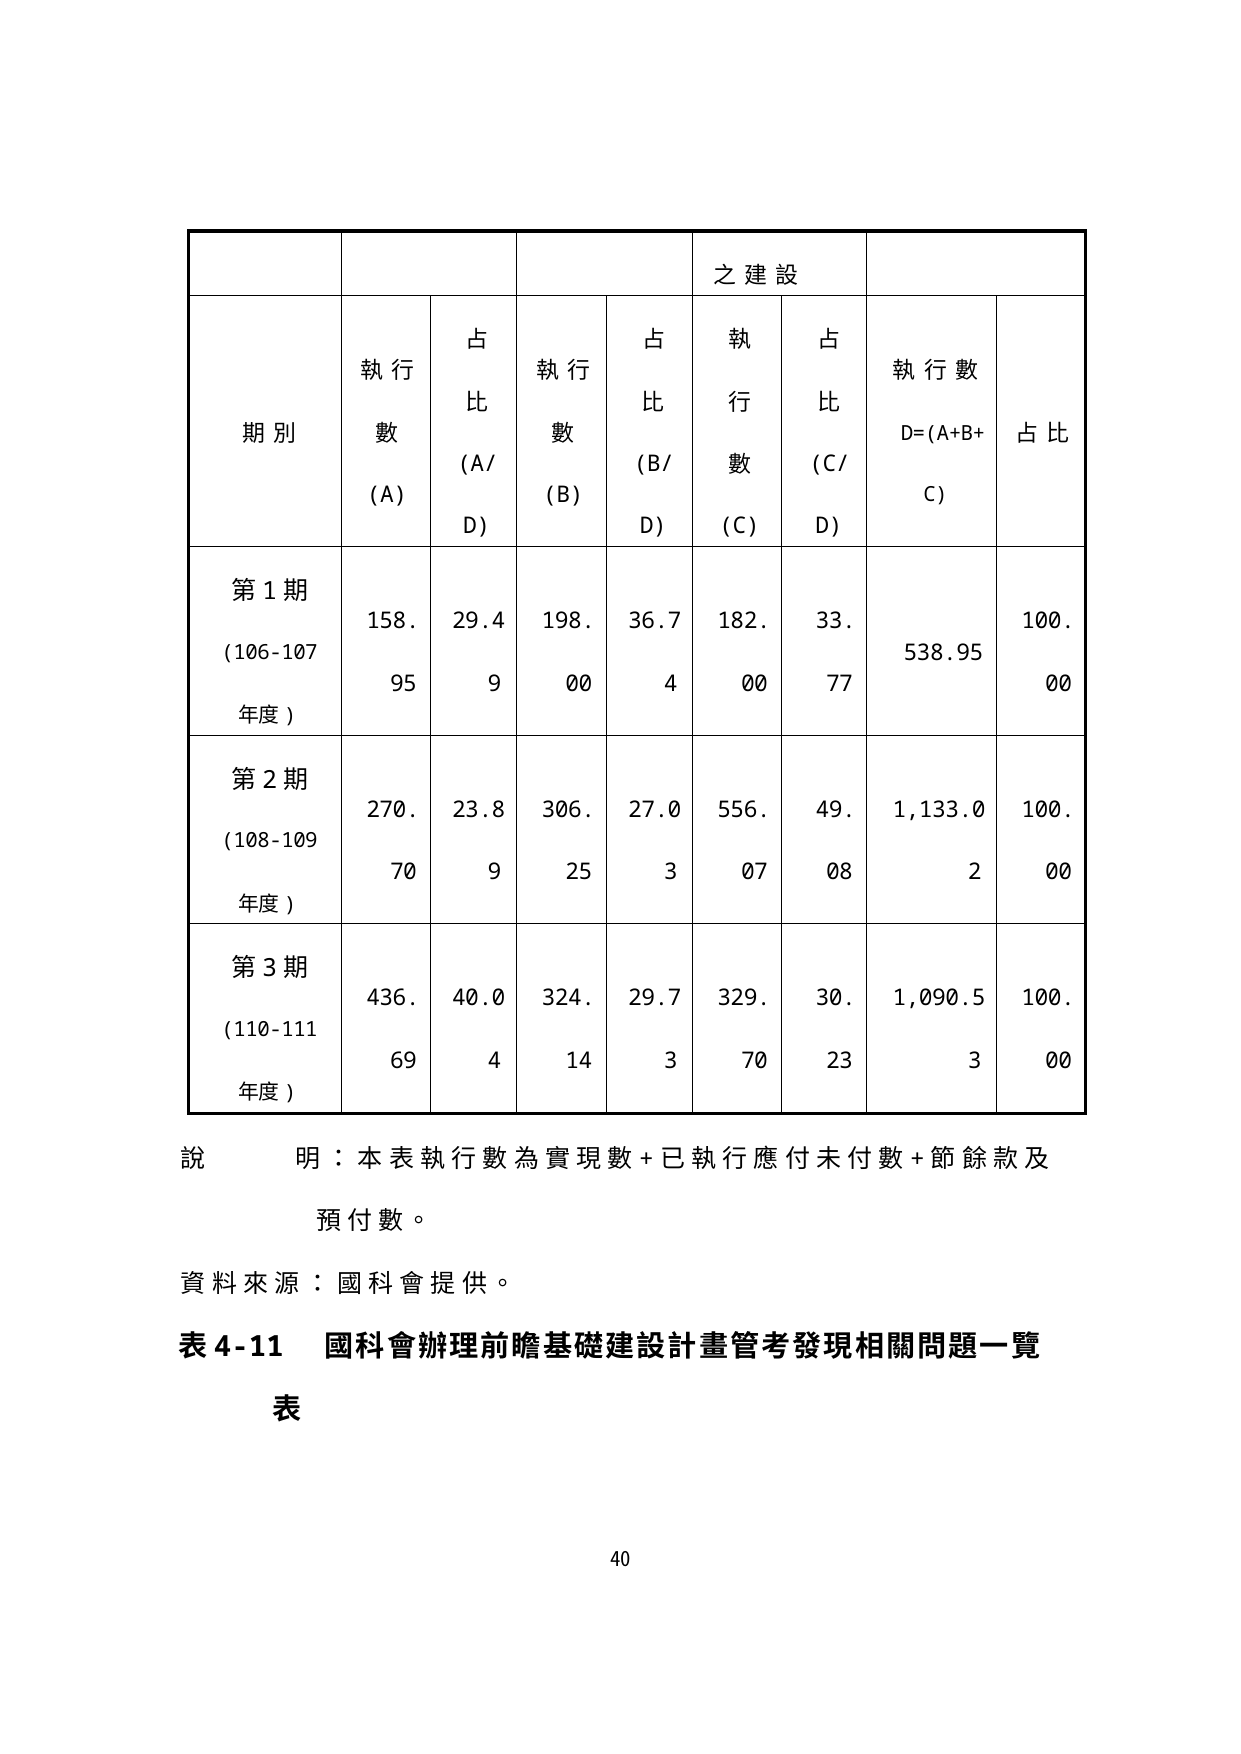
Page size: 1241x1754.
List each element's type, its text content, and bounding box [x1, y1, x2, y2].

table_cell 29.73 [607, 924, 692, 1112]
table_cell 第1期(106-107年度) [190, 547, 341, 734]
table_cell 29.49 [431, 547, 516, 734]
table_cell 占比 [997, 296, 1084, 546]
text 資料來源：國科會提供。 [177, 1240, 1063, 1302]
table_cell 198.00 [517, 547, 606, 734]
table_cell 556.07 [693, 736, 781, 923]
table_cell 1,090.53 [867, 924, 996, 1112]
table_cell 30.23 [782, 924, 866, 1112]
table_cell 100.00 [997, 736, 1084, 923]
table_cell 158.95 [342, 547, 430, 734]
table_cell 270.70 [342, 736, 430, 923]
table_cell 324.14 [517, 924, 606, 1112]
table_header 之建設 [693, 233, 866, 295]
table_cell 執行數 (A) [342, 296, 430, 546]
table_cell 占比 (A/D) [431, 296, 516, 546]
table_cell 538.95 [867, 547, 996, 734]
text 表4-11 國科會辦理前瞻基礎建設計畫管考發現相關問題一覽表 [177, 1302, 1063, 1427]
table_header [342, 233, 516, 295]
table_header [190, 233, 341, 295]
text 說 明：本表執行數為實現數+已執行應付未付數+節餘款及預付數。 [177, 1115, 1063, 1240]
table_cell 306.25 [517, 736, 606, 923]
table_cell 100.00 [997, 924, 1084, 1112]
table_cell 436.69 [342, 924, 430, 1112]
table_cell 27.03 [607, 736, 692, 923]
table_cell 1,133.02 [867, 736, 996, 923]
table_cell 33.77 [782, 547, 866, 734]
table_cell 執行數 (B) [517, 296, 606, 546]
table_cell 329.70 [693, 924, 781, 1112]
table_cell 36.74 [607, 547, 692, 734]
table_cell 40.04 [431, 924, 516, 1112]
table_cell 49.08 [782, 736, 866, 923]
table_cell 占比 (B/D) [607, 296, 692, 546]
table_cell 23.89 [431, 736, 516, 923]
table_cell 執行數 D=(A+B+C) [867, 296, 996, 546]
table_cell 182.00 [693, 547, 781, 734]
table_header [867, 233, 1084, 295]
table_cell 期別 [190, 296, 341, 546]
table_cell 占比 (C/D) [782, 296, 866, 546]
table_cell 第3期(110-111年度) [190, 924, 341, 1112]
table_cell 100.00 [997, 547, 1084, 734]
table_cell 第2期(108-109年度) [190, 736, 341, 923]
table_header [517, 233, 692, 295]
table_cell 執行數 (C) [693, 296, 781, 546]
